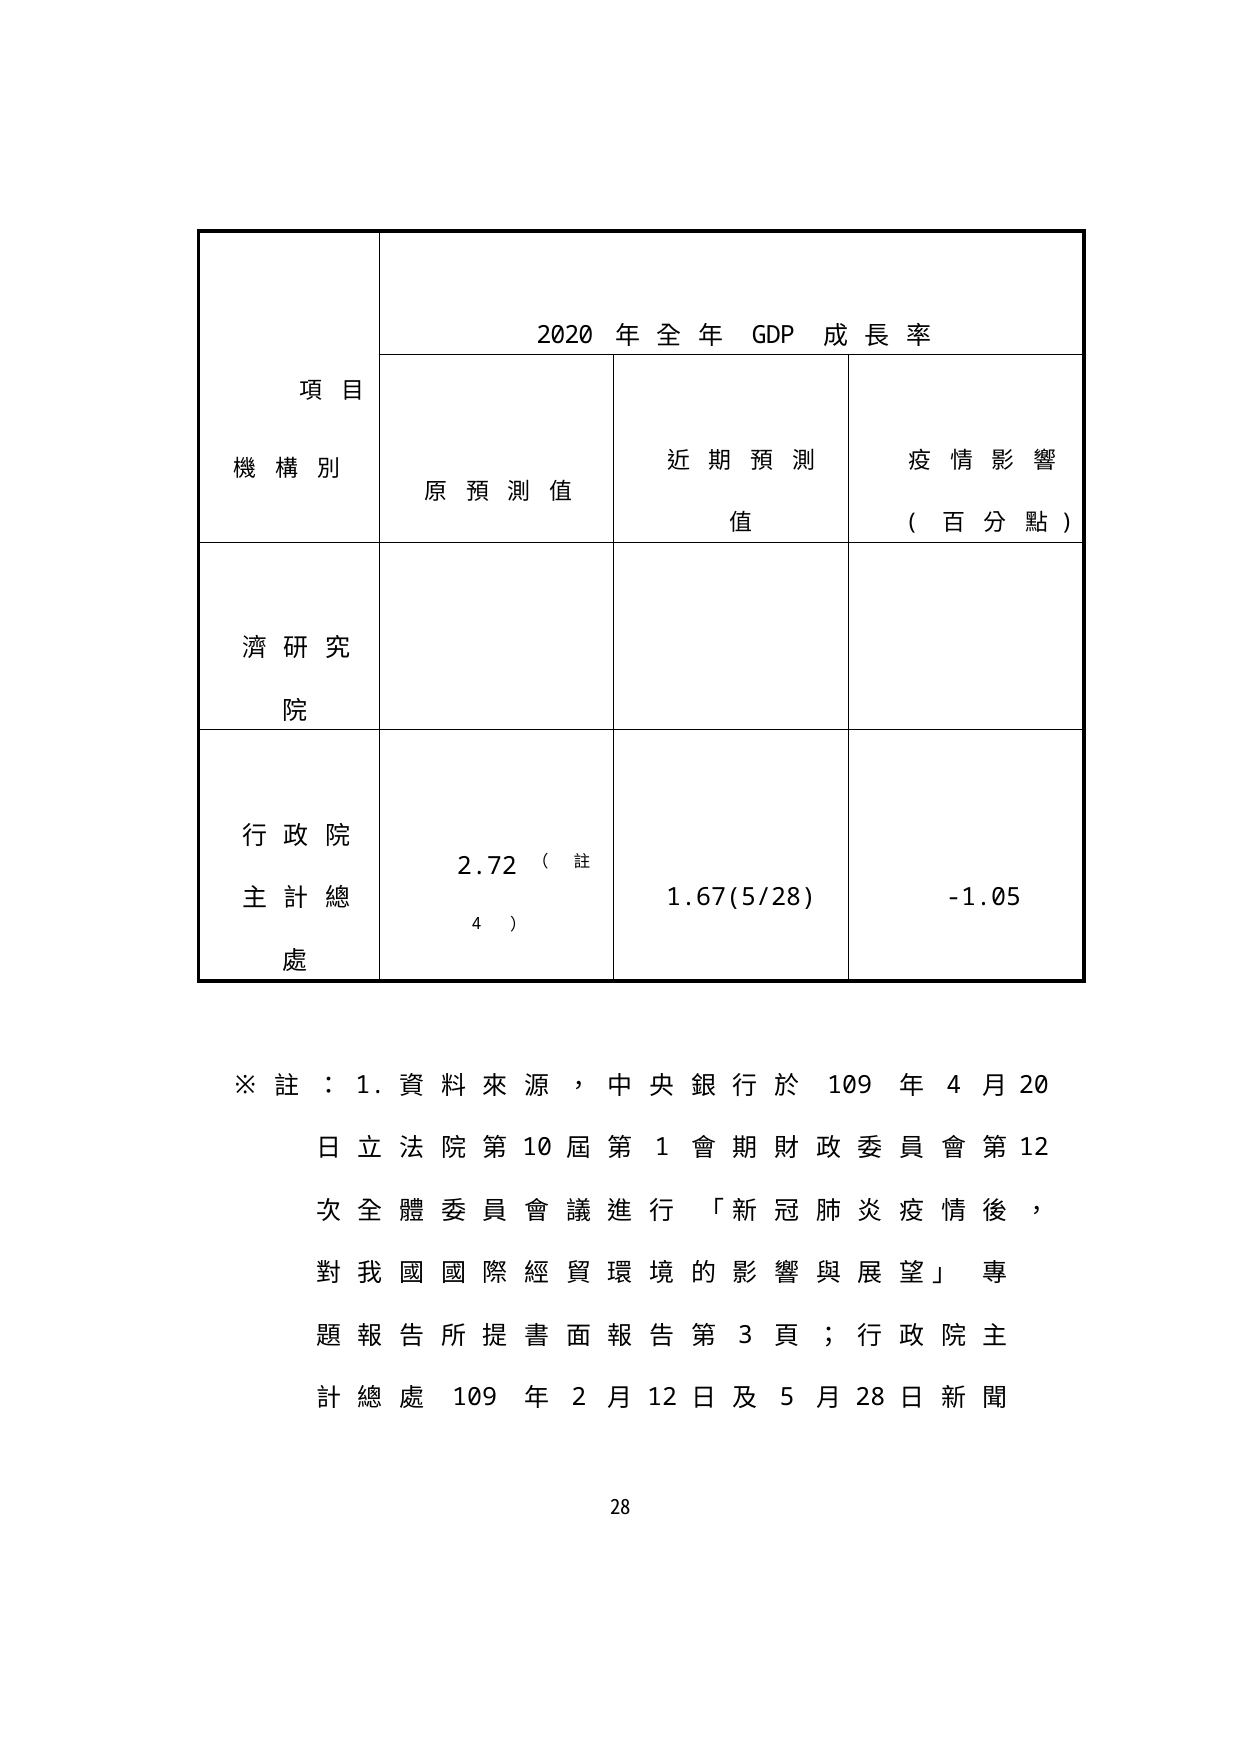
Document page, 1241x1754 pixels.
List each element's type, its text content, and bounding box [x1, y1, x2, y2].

table_cell 原預測值 [380, 355, 613, 542]
table_cell 1.67(5/28) [614, 730, 848, 979]
table_cell 2.72（註4） [380, 730, 613, 979]
table_cell 疫情影響(百分點) [849, 355, 1082, 542]
table_cell [380, 543, 613, 729]
text ※註：1.資料來源，中央銀行於109年4月20日立法院第10屆第1會期財政委員會第12次全體委員會議進行「新冠肺炎疫情後，對我國國際經貿環境的影響與展望」專題報告所提書面報告第3頁；行政院主計總處109年2月12日及5月28日新聞 [188, 1042, 1052, 1417]
table_header 項目 機構別 [200, 233, 379, 542]
table_cell [849, 543, 1082, 729]
table_cell 濟研究院 [200, 543, 379, 729]
table_cell [614, 543, 848, 729]
table_header 2020年全年GDP成長率 [380, 233, 1082, 354]
table_cell 近期預測值 [614, 355, 848, 542]
table_cell -1.05 [849, 730, 1082, 979]
table_cell 行政院主計總處 [200, 730, 379, 979]
